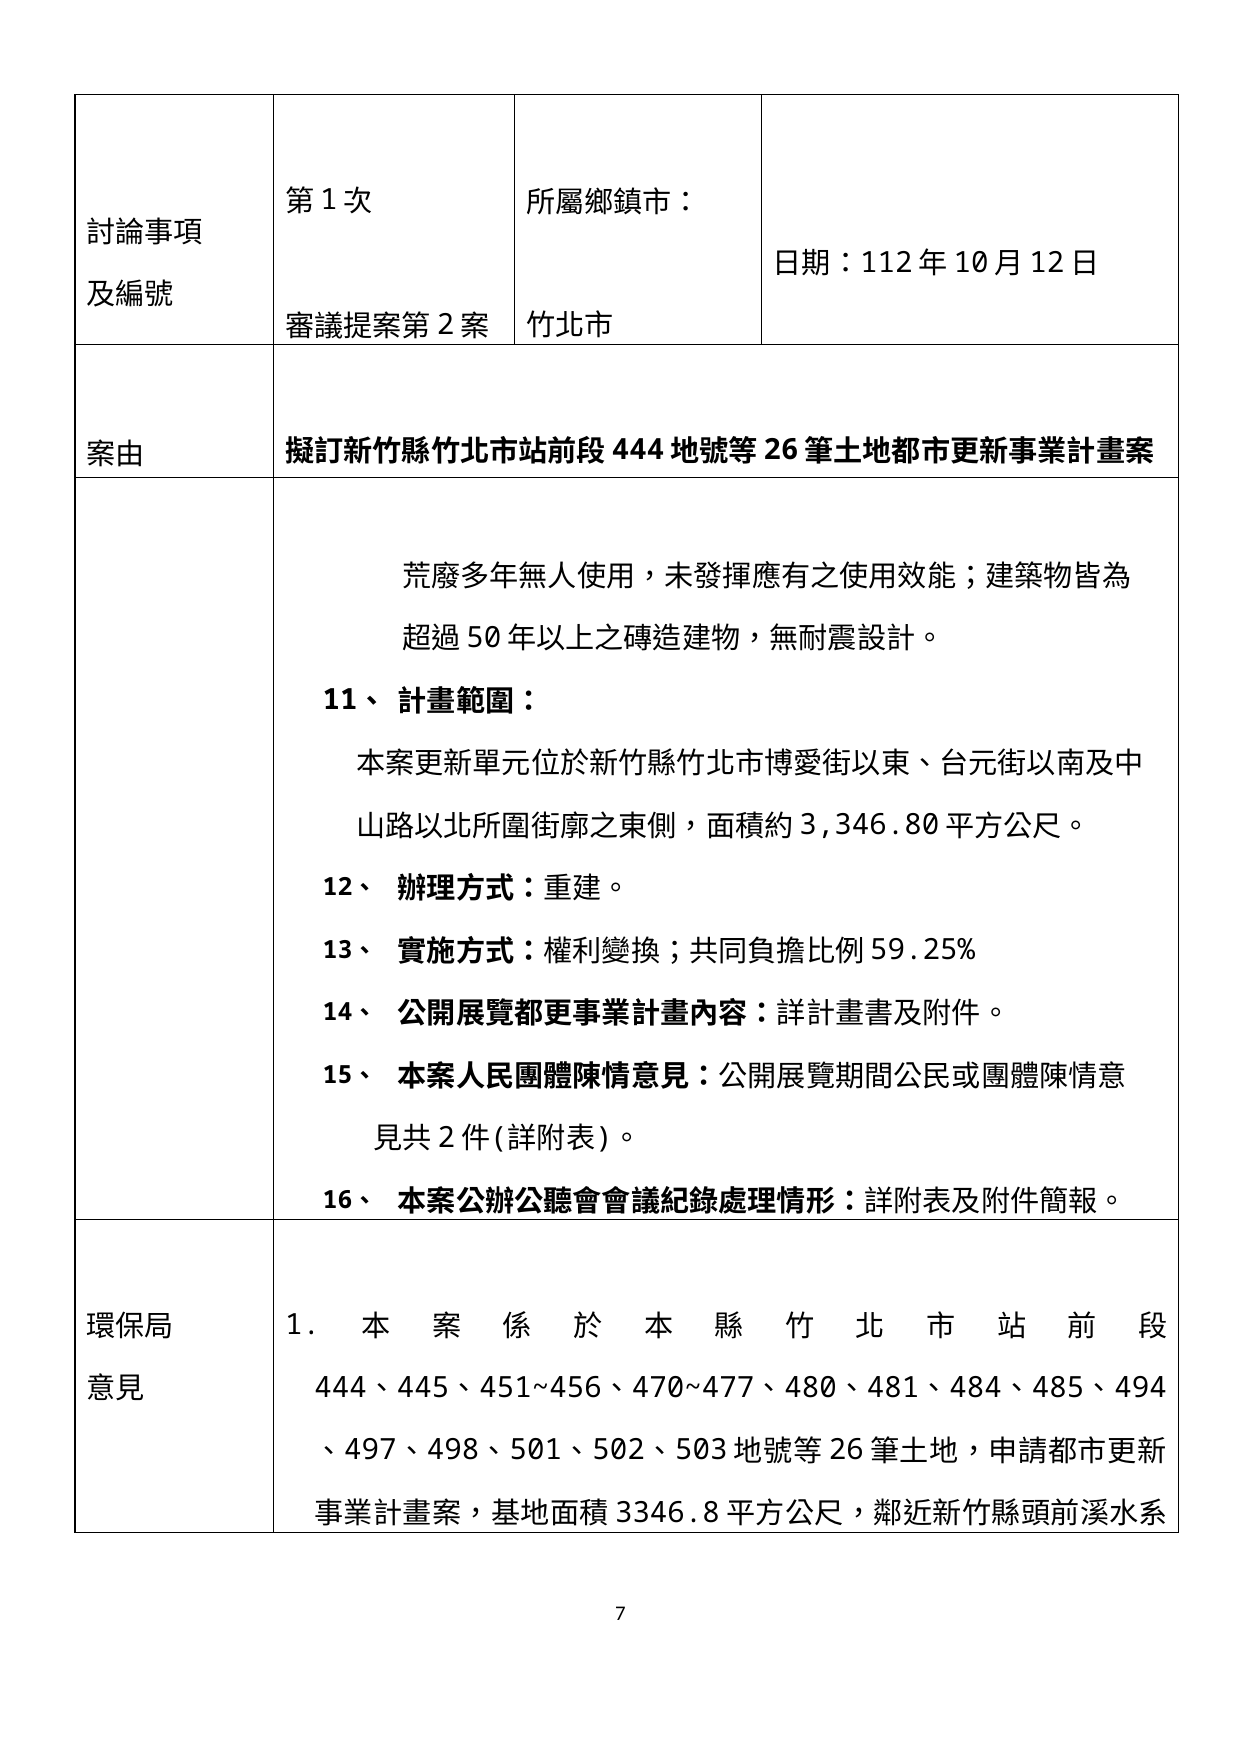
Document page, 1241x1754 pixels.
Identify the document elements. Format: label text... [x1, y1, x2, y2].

table_cell 本案緣起： 本案更新單元位於新竹縣竹北市台元街、中山路、博愛街所圍街廓西側，範圍包括新竹縣竹北市站前段444地號等共計26筆土地，計畫面積共計3,346.80㎡，範圍內之建築物屬於50年以上之老舊建物，且鄰棟間隔不足，妨害救災之疑慮，為能保障土地所有權人之居住安全以及促進都市整體景觀之改善，在尊重既有之都市紋理原則下，擬訂本次都市更新事業計畫案，並已取得都市更新條例第37條規定之同意比率門檻，期能盡速透過都市更新事業之機制改善現有居住環境。 本案辦理歷程說明： 112年3月22日於竹北天后宮如意會館辦理自辦公聽會。 112年3月30日都市更新事業計畫報核。 112年8月22日至112年9月20日辦理公開展覽，共計30天。 112年8月29日於新竹縣政府3樓第二會議室辦理公辦公聽會。 實施者：唐誠建設股份有限公司 規劃單位：築璟都市更新有限公司 建築設計：張金城建築師事務所 法令依據： 依據「都市更新條例」第32條。 都市更新單元劃定條件： 是否位於都市更新地區：位於「擬定新竹縣竹北火車站 周邊都市更新計畫案」範圍內。 單元劃定條件：符合「新竹縣都市更新單元劃定基準」 第四點第一項、第二項之劃定基準。 建築物及地區環境狀況：本案更新單元內土地使用現況 多作住宅使用，部分一樓作商業使用，另有部分為廢墟且 荒廢多年無人使用，未發揮應有之使用效能；建築物皆為 超過50年以上之磚造建物，無耐震設計。 計畫範圍： 本案更新單元位於新竹縣竹北市博愛街以東、台元街以南及中山路以北所圍街廓之東側，面積約3,346.80平方公尺。 辦理方式：重建。 實施方式：權利變換；共同負擔比例59.25% 公開展覽都更事業計畫內容：詳計畫書及附件。 本案人民團體陳情意見：公開展覽期間公民或團體陳情意 見共2件(詳附表)。 本案公辦公聽會會議紀錄處理情形：詳附表及附件簡報。 [274, 478, 1178, 1219]
table_header 討論事項 及編號 [76, 95, 273, 344]
table_header 日期：112年10月12日 [762, 95, 1178, 344]
table_cell 環保局 意見 [76, 1220, 273, 1532]
table_cell 案由 [76, 345, 273, 477]
table_header 第1次 審議提案第2案 [274, 95, 514, 344]
table_cell 擬訂新竹縣竹北市站前段444地號等26筆土地都市更新事業計畫案 [274, 345, 1178, 477]
table_cell [76, 478, 273, 1219]
table_header 所屬鄉鎮市： 竹北市 [515, 95, 761, 344]
table_cell 1.本案係於本縣竹北市站前段444、445、451~456、470~477、480、481、484、485、494、497、498、501、502、503地號等26筆土地，申請都市更新事業計畫案，基地面積3346.8平方公尺，鄰近新竹縣頭前溪水系 [274, 1220, 1178, 1532]
